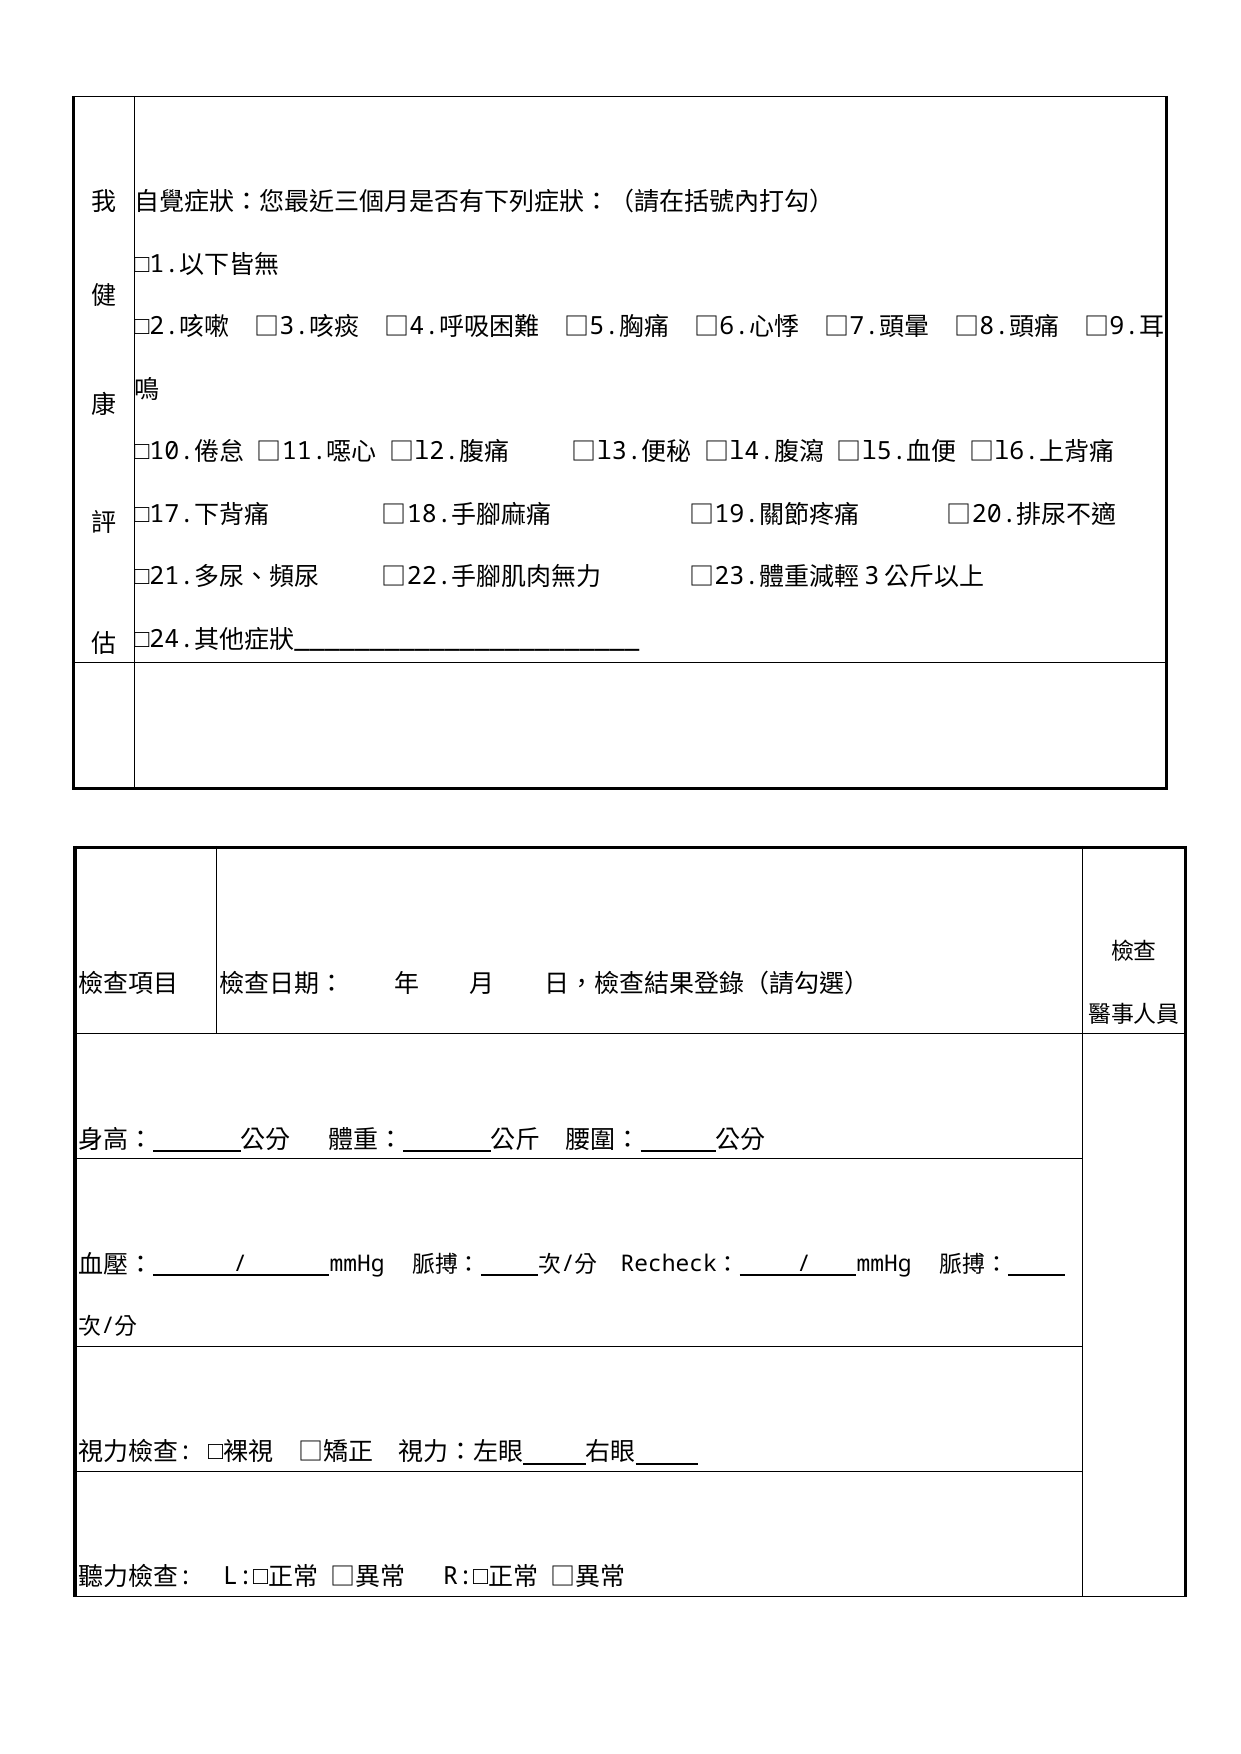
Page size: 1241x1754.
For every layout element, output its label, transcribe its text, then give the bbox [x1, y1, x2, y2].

table_cell [75, 663, 134, 787]
table_cell 血壓： / mmHg 脈搏： 次/分 Recheck： / mmHg 脈搏： 次/分 [77, 1159, 1082, 1346]
table_cell [135, 663, 1165, 787]
table_cell 視力檢查: □裸視 □矯正 視力：左眼 右眼 [77, 1347, 1082, 1471]
table_header 檢查日期： 年 月 日，檢查結果登錄（請勾選） [217, 849, 1082, 1033]
table_cell 身高： 公分 體重： 公斤 腰圍： 公分 [77, 1034, 1082, 1158]
table_cell [1083, 1034, 1184, 1596]
table_header 檢查 醫事人員 [1083, 849, 1184, 1033]
table_cell 自覺症狀：您最近三個月是否有下列症狀：（請在括號內打勾） □1.以下皆無 □2.咳嗽 □3.咳痰 □4.呼吸困難 □5.胸痛 □6.心悸 □7.頭暈 □8.頭痛 □9.耳鳴 □10.倦怠 □11.噁心 □l2.腹痛 □l3.便秘 □l4.腹瀉 □l5.血便 □l6.上背痛 □17.下背痛 □18.手腳麻痛 □19.關節疼痛 □20.排尿不適 □21.多尿、頻尿 □22.手腳肌肉無力 □23.體重減輕3公斤以上 □24.其他症狀_______________________ [135, 97, 1165, 662]
table_cell 聽力檢查: L:□正常 □異常 R:□正常 □異常 [77, 1472, 1082, 1596]
table_header 檢查項目 [77, 849, 216, 1033]
table_cell 我 健 康 評 估 [75, 97, 134, 662]
